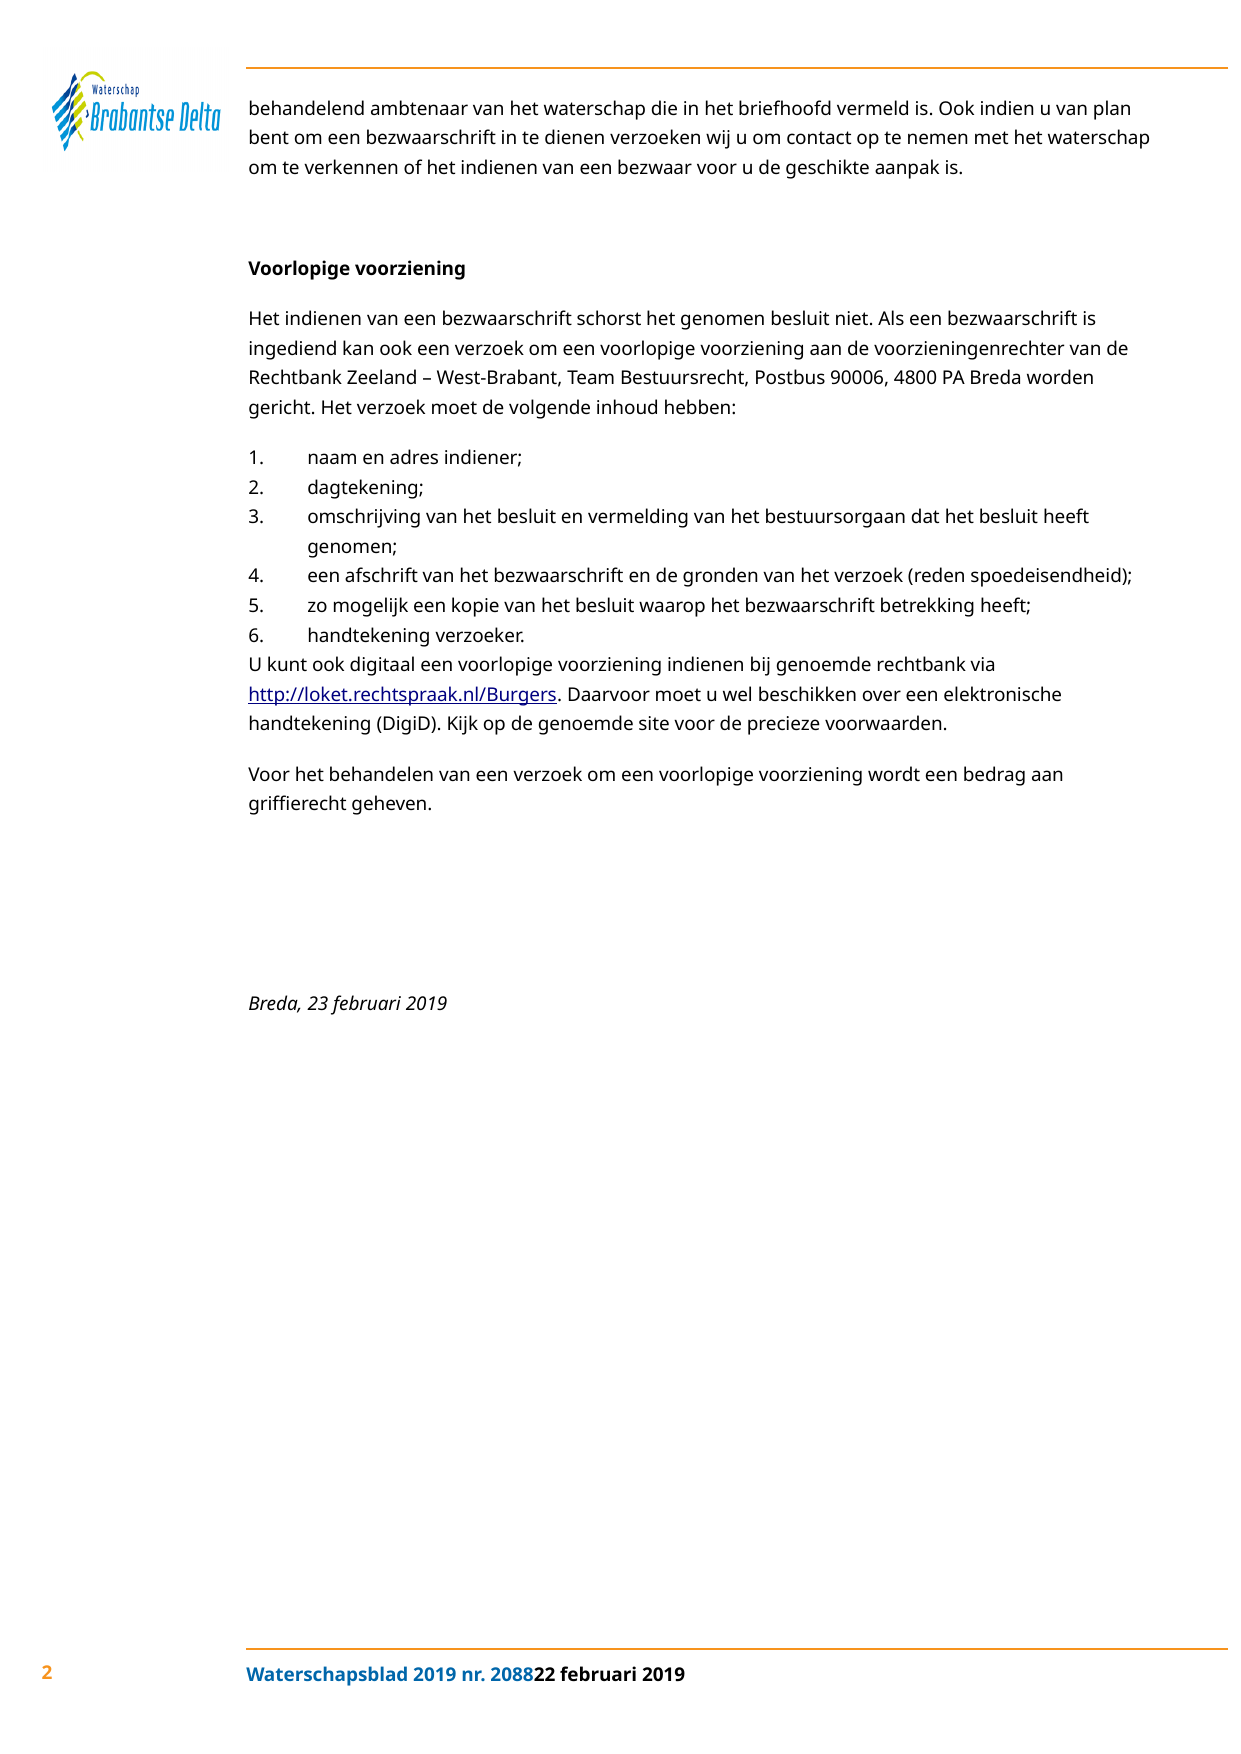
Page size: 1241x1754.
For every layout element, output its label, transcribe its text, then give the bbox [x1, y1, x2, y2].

list dagtekening; [248, 474, 1152, 500]
list zo mogelijk een kopie van het besluit waarop het bezwaarschrift betrekking heeft; [248, 592, 1152, 618]
text Voor het behandelen van een verzoek om een voorlopige voorziening wordt een bedrag aan griffierecht geheven. [248, 761, 1152, 816]
list omschrijving van het besluit en vermelding van het bestuursorgaan dat het besluit heeft genomen; [248, 503, 1152, 559]
text U kunt ook digitaal een voorlopige voorziening indienen bij genoemde rechtbank via http://loket.rechtspraak.nl/Burgers. Daarvoor moet u wel beschikken over een elektronische handtekening (DigiD). Kijk op de genoemde site voor de precieze voorwaarden. [248, 651, 1152, 736]
list handtekening verzoeker. [248, 622, 1152, 648]
text behandelend ambtenaar van het waterschap die in het briefhoofd vermeld is. Ook indien u van plan bent om een bezwaarschrift in te dienen verzoeken wij u om contact op te nemen met het waterschap om te verkennen of het indienen van een bezwaar voor u de geschikte aanpak is. [248, 95, 1152, 180]
text Het indienen van een bezwaarschrift schorst het genomen besluit niet. Als een bezwaarschrift is ingediend kan ook een verzoek om een voorlopige voorziening aan de voorzieningenrechter van de Rechtbank Zeeland – West-Brabant, Team Bestuursrecht, Postbus 90006, 4800 PA Breda worden gericht. Het verzoek moet de volgende inhoud hebben: [248, 305, 1152, 420]
text Breda, 23 februari 2019 [248, 990, 1152, 1015]
list naam en adres indiener; [248, 444, 1152, 470]
text Voorlopige voorziening [248, 255, 1152, 281]
picture [41, 47, 231, 172]
list een afschrift van het bezwaarschrift en de gronden van het verzoek (reden spoedeisendheid); [248, 563, 1152, 588]
